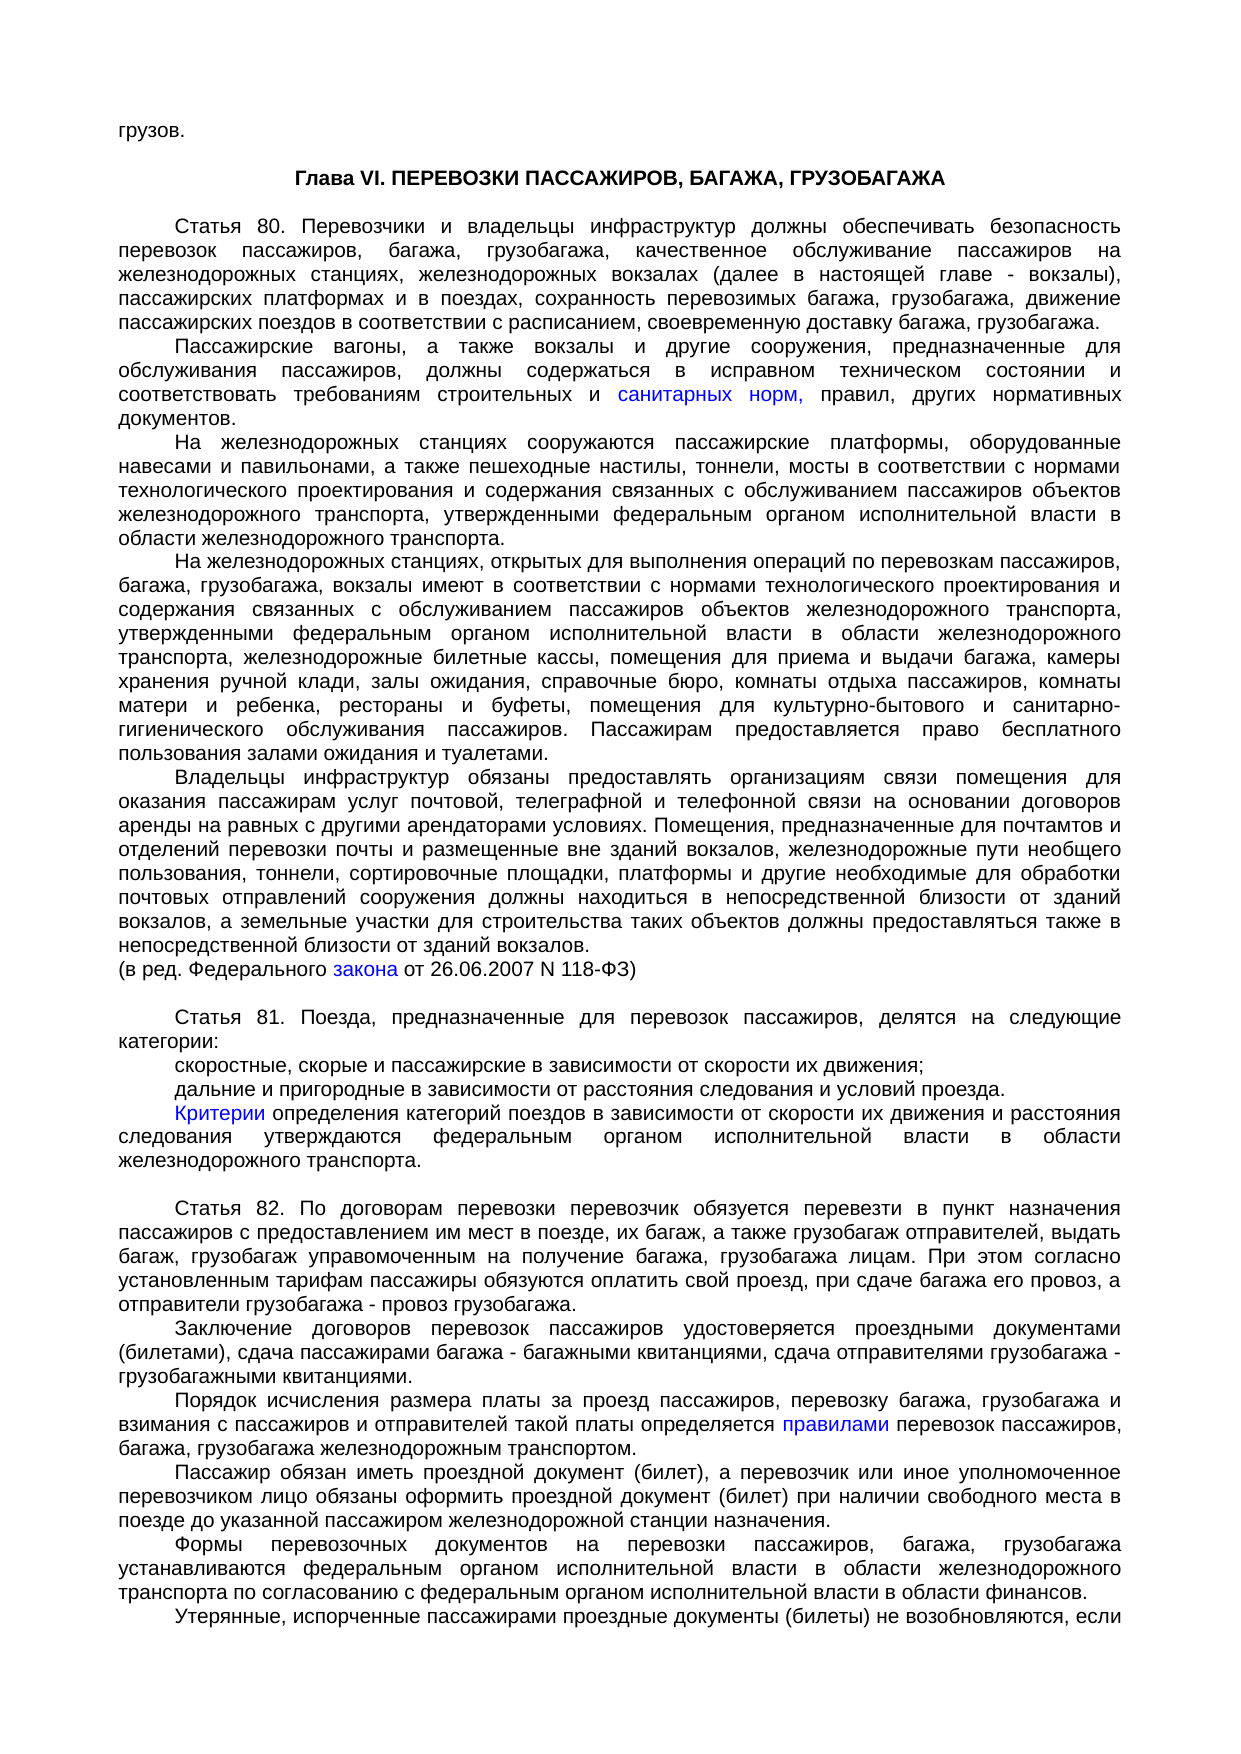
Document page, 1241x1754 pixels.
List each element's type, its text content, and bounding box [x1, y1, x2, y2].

list Статья 81. Поезда, предназначенные для перевозок пассажиров, делятся на следующие категории: [118, 1004, 1122, 1052]
list грузов. [118, 118, 1122, 142]
list Статья 82. По договорам перевозки перевозчик обязуется перевезти в пункт назначения пассажиров с предоставлением им мест в поезде, их багаж, а также грузобагаж отправителей, выдать багаж, грузобагаж управомоченным на получение багажа, грузобагажа лицам. При этом согласно установленным тарифам пассажиры обязуются оплатить свой проезд, при сдаче багажа его провоз, а отправители грузобагажа - провоз грузобагажа. [118, 1196, 1122, 1316]
list Формы перевозочных документов на перевозки пассажиров, багажа, грузобагажа устанавливаются федеральным органом исполнительной власти в области железнодорожного транспорта по согласованию с федеральным органом исполнительной власти в области финансов. [118, 1532, 1122, 1603]
list Статья 80. Перевозчики и владельцы инфраструктур должны обеспечивать безопасность перевозок пассажиров, багажа, грузобагажа, качественное обслуживание пассажиров на железнодорожных станциях, железнодорожных вокзалах (далее в настоящей главе - вокзалы), пассажирских платформах и в поездах, сохранность перевозимых багажа, грузобагажа, движение пассажирских поездов в соответствии с расписанием, своевременную доставку багажа, грузобагажа. [118, 214, 1122, 334]
list дальние и пригородные в зависимости от расстояния следования и условий проезда. [118, 1076, 1122, 1100]
list (в ред. Федерального закона от 26.06.2007 N 118-ФЗ) [118, 957, 1122, 981]
list Глава VI. ПЕРЕВОЗКИ ПАССАЖИРОВ, БАГАЖА, ГРУЗОБАГАЖА [118, 166, 1122, 190]
list Владельцы инфраструктур обязаны предоставлять организациям связи помещения для оказания пассажирам услуг почтовой, телеграфной и телефонной связи на основании договоров аренды на равных с другими арендаторами условиях. Помещения, предназначенные для почтамтов и отделений перевозки почты и размещенные вне зданий вокзалов, железнодорожные пути необщего пользования, тоннели, сортировочные площадки, платформы и другие необходимые для обработки почтовых отправлений сооружения должны находиться в непосредственной близости от зданий вокзалов, а земельные участки для строительства таких объектов должны предоставляться также в непосредственной близости от зданий вокзалов. [118, 765, 1122, 957]
list Утерянные, испорченные пассажирами проездные документы (билеты) не возобновляются, если [118, 1603, 1122, 1627]
list Порядок исчисления размера платы за проезд пассажиров, перевозку багажа, грузобагажа и взимания с пассажиров и отправителей такой платы определяется правилами перевозок пассажиров, багажа, грузобагажа железнодорожным транспортом. [118, 1388, 1122, 1460]
list На железнодорожных станциях, открытых для выполнения операций по перевозкам пассажиров, багажа, грузобагажа, вокзалы имеют в соответствии с нормами технологического проектирования и содержания связанных с обслуживанием пассажиров объектов железнодорожного транспорта, утвержденными федеральным органом исполнительной власти в области железнодорожного транспорта, железнодорожные билетные кассы, помещения для приема и выдачи багажа, камеры хранения ручной клади, залы ожидания, справочные бюро, комнаты отдыха пассажиров, комнаты матери и ребенка, рестораны и буфеты, помещения для культурно-бытового и санитарно-гигиенического обслуживания пассажиров. Пассажирам предоставляется право бесплатного пользования залами ожидания и туалетами. [118, 549, 1122, 765]
list Пассажир обязан иметь проездной документ (билет), а перевозчик или иное уполномоченное перевозчиком лицо обязаны оформить проездной документ (билет) при наличии свободного места в поезде до указанной пассажиром железнодорожной станции назначения. [118, 1460, 1122, 1532]
list Критерии определения категорий поездов в зависимости от скорости их движения и расстояния следования утверждаются федеральным органом исполнительной власти в области железнодорожного транспорта. [118, 1100, 1122, 1172]
list На железнодорожных станциях сооружаются пассажирские платформы, оборудованные навесами и павильонами, а также пешеходные настилы, тоннели, мосты в соответствии с нормами технологического проектирования и содержания связанных с обслуживанием пассажиров объектов железнодорожного транспорта, утвержденными федеральным органом исполнительной власти в области железнодорожного транспорта. [118, 429, 1122, 549]
list Пассажирские вагоны, а также вокзалы и другие сооружения, предназначенные для обслуживания пассажиров, должны содержаться в исправном техническом состоянии и соответствовать требованиям строительных и санитарных норм, правил, других нормативных документов. [118, 334, 1122, 429]
list скоростные, скорые и пассажирские в зависимости от скорости их движения; [118, 1052, 1122, 1076]
list Заключение договоров перевозок пассажиров удостоверяется проездными документами (билетами), сдача пассажирами багажа - багажными квитанциями, сдача отправителями грузобагажа - грузобагажными квитанциями. [118, 1316, 1122, 1388]
